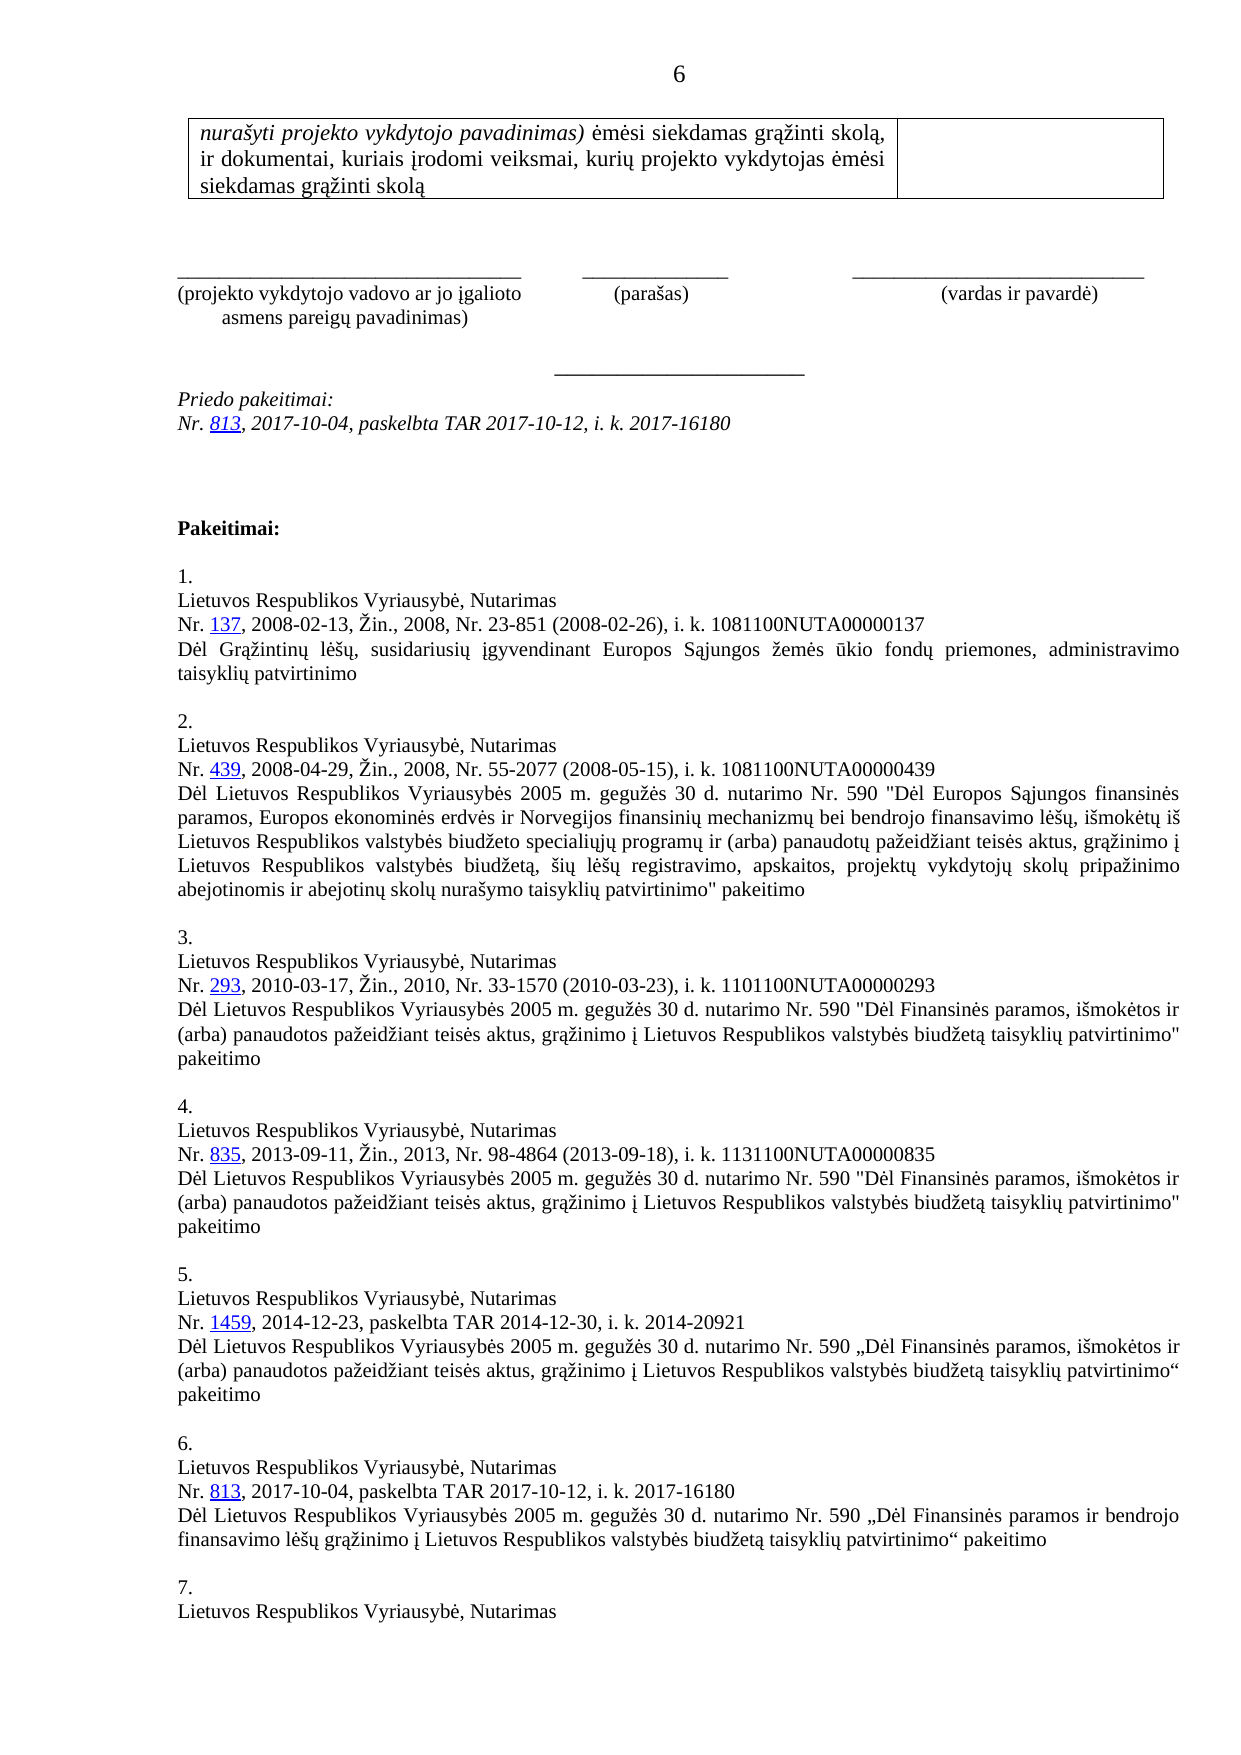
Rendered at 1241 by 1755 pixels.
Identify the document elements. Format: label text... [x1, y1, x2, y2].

text Dėl Lietuvos Respublikos Vyriausybės 2005 m. gegužės 30 d. nutarimo Nr. 590 "Dėl Finansinės paramos, išmokėtos ir (arba) panaudotos pažeidžiant teisės aktus, grąžinimo į Lietuvos Respublikos valstybės biudžetą taisyklių patvirtinimo" pakeitimo [177, 1166, 1181, 1238]
text Lietuvos Respublikos Vyriausybė, Nutarimas [177, 1118, 1181, 1142]
text 3. [177, 925, 1181, 949]
text Nr. 137, 2008-02-13, Žin., 2008, Nr. 23-851 (2008-02-26), i. k. 1081100NUTA00000137 [177, 612, 1181, 636]
text Nr. 439, 2008-04-29, Žin., 2008, Nr. 55-2077 (2008-05-15), i. k. 1081100NUTA00000439 [177, 757, 1181, 781]
text Priedo pakeitimai: [177, 386, 1181, 411]
text Lietuvos Respublikos Vyriausybė, Nutarimas [177, 588, 1181, 612]
text 5. [177, 1262, 1181, 1286]
text 7. [177, 1575, 1181, 1599]
text Dėl Lietuvos Respublikos Vyriausybės 2005 m. gegužės 30 d. nutarimo Nr. 590 "Dėl Finansinės paramos, išmokėtos ir (arba) panaudotos pažeidžiant teisės aktus, grąžinimo į Lietuvos Respublikos valstybės biudžetą taisyklių patvirtinimo" pakeitimo [177, 997, 1181, 1069]
text _________________________________ ______________ ____________________________ [177, 257, 1181, 281]
text 6. [177, 1431, 1181, 1454]
text Pakeitimai: [177, 516, 1181, 540]
text Lietuvos Respublikos Vyriausybė, Nutarimas [177, 1286, 1181, 1310]
text Nr. 813, 2017-10-04, paskelbta TAR 2017-10-12, i. k. 2017-16180 [177, 1479, 1181, 1503]
text Nr. 835, 2013-09-11, Žin., 2013, Nr. 98-4864 (2013-09-18), i. k. 1131100NUTA00000835 [177, 1142, 1181, 1166]
text Lietuvos Respublikos Vyriausybė, Nutarimas [177, 949, 1181, 973]
text Nr. 293, 2010-03-17, Žin., 2010, Nr. 33-1570 (2010-03-23), i. k. 1101100NUTA00000293 [177, 973, 1181, 997]
text 2. [177, 709, 1181, 733]
text Lietuvos Respublikos Vyriausybė, Nutarimas [177, 733, 1181, 757]
text 4. [177, 1094, 1181, 1118]
text 1. [177, 564, 1181, 588]
table_cell nurašyti projekto vykdytojo pavadinimas) ėmėsi siekdamas grąžinti skolą, ir dokumentai, kuriais įrodomi veiksmai, kurių projekto vykdytojas ėmėsi siekdamas grąžinti skolą [189, 119, 897, 198]
text asmens pareigų pavadinimas) [177, 305, 1181, 329]
text –––––––––––––––––––– [177, 358, 1181, 386]
text Lietuvos Respublikos Vyriausybė, Nutarimas [177, 1599, 1181, 1623]
text Nr. 813, 2017-10-04, paskelbta TAR 2017-10-12, i. k. 2017-16180 [177, 411, 1181, 434]
text Nr. 1459, 2014-12-23, paskelbta TAR 2014-12-30, i. k. 2014-20921 [177, 1310, 1181, 1334]
text Dėl Grąžintinų lėšų, susidariusių įgyvendinant Europos Sąjungos žemės ūkio fondų priemones, administravimo taisyklių patvirtinimo [177, 636, 1181, 684]
table_cell [898, 119, 1163, 198]
text Dėl Lietuvos Respublikos Vyriausybės 2005 m. gegužės 30 d. nutarimo Nr. 590 „Dėl Finansinės paramos, išmokėtos ir (arba) panaudotos pažeidžiant teisės aktus, grąžinimo į Lietuvos Respublikos valstybės biudžetą taisyklių patvirtinimo“ pakeitimo [177, 1334, 1181, 1406]
text Dėl Lietuvos Respublikos Vyriausybės 2005 m. gegužės 30 d. nutarimo Nr. 590 "Dėl Europos Sąjungos finansinės paramos, Europos ekonominės erdvės ir Norvegijos finansinių mechanizmų bei bendrojo finansavimo lėšų, išmokėtų iš Lietuvos Respublikos valstybės biudžeto specialiųjų programų ir (arba) panaudotų pažeidžiant teisės aktus, grąžinimo į Lietuvos Respublikos valstybės biudžetą, šių lėšų registravimo, apskaitos, projektų vykdytojų skolų pripažinimo abejotinomis ir abejotinų skolų nurašymo taisyklių patvirtinimo" pakeitimo [177, 781, 1181, 901]
text (projekto vykdytojo vadovo ar jo įgalioto (parašas) (vardas ir pavardė) [177, 281, 1181, 305]
text Lietuvos Respublikos Vyriausybė, Nutarimas [177, 1454, 1181, 1479]
text Dėl Lietuvos Respublikos Vyriausybės 2005 m. gegužės 30 d. nutarimo Nr. 590 „Dėl Finansinės paramos ir bendrojo finansavimo lėšų grąžinimo į Lietuvos Respublikos valstybės biudžetą taisyklių patvirtinimo“ pakeitimo [177, 1503, 1181, 1551]
